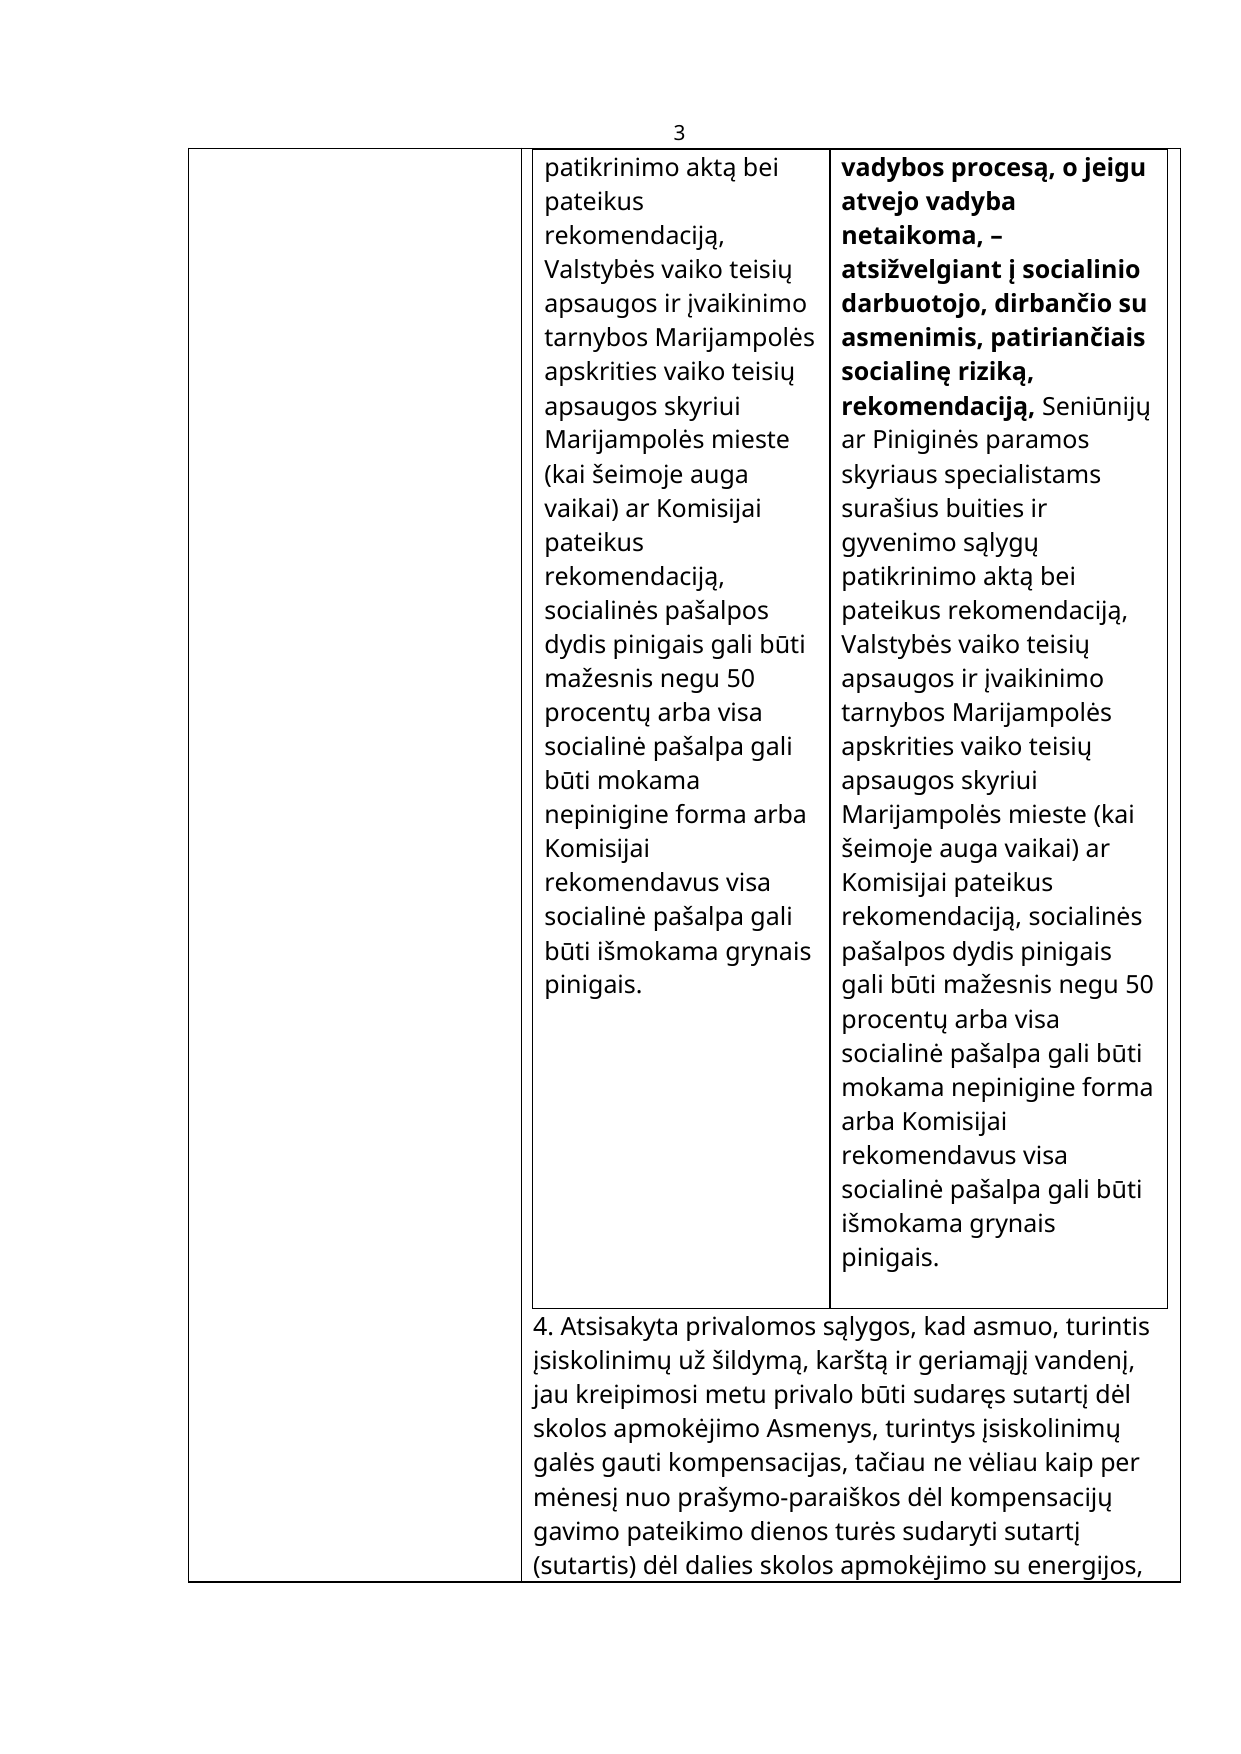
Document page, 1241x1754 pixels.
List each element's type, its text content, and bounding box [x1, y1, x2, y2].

table_cell vadybos procesą, o jeigu atvejo vadyba netaikoma, – atsižvelgiant į socialinio darbuotojo, dirbančio su asmenimis, patiriančiais socialinę riziką, rekomendaciją, Seniūnijų ar Piniginės paramos skyriaus specialistams surašius buities ir gyvenimo sąlygų patikrinimo aktą bei pateikus rekomendaciją, Valstybės vaiko teisių apsaugos ir įvaikinimo tarnybos Marijampolės apskrities vaiko teisių apsaugos skyriui Marijampolės mieste (kai šeimoje auga vaikai) ar Komisijai pateikus rekomendaciją, socialinės pašalpos dydis pinigais gali būti mažesnis negu 50 procentų arba visa socialinė pašalpa gali būti mokama nepinigine forma arba Komisijai rekomendavus visa socialinė pašalpa gali būti išmokama grynais pinigais. [831, 150, 1167, 1308]
table_cell 4. Atsisakyta privalomos sąlygos, kad asmuo, turintis įsiskolinimų už šildymą, karštą ir geriamąjį vandenį, jau kreipimosi metu privalo būti sudaręs sutartį dėl skolos apmokėjimo Asmenys, turintys įsiskolinimų galės gauti kompensacijas, tačiau ne vėliau kaip per mėnesį nuo prašymo-paraiškos dėl kompensacijų gavimo pateikimo dienos turės sudaryti sutartį (sutartis) dėl dalies skolos apmokėjimo su energijos, [522, 149, 1180, 1581]
table_cell [189, 149, 521, 1581]
table_cell patikrinimo aktą bei pateikus rekomendaciją, Valstybės vaiko teisių apsaugos ir įvaikinimo tarnybos Marijampolės apskrities vaiko teisių apsaugos skyriui Marijampolės mieste (kai šeimoje auga vaikai) ar Komisijai pateikus rekomendaciją, socialinės pašalpos dydis pinigais gali būti mažesnis negu 50 procentų arba visa socialinė pašalpa gali būti mokama nepinigine forma arba Komisijai rekomendavus visa socialinė pašalpa gali būti išmokama grynais pinigais. [533, 150, 829, 1308]
